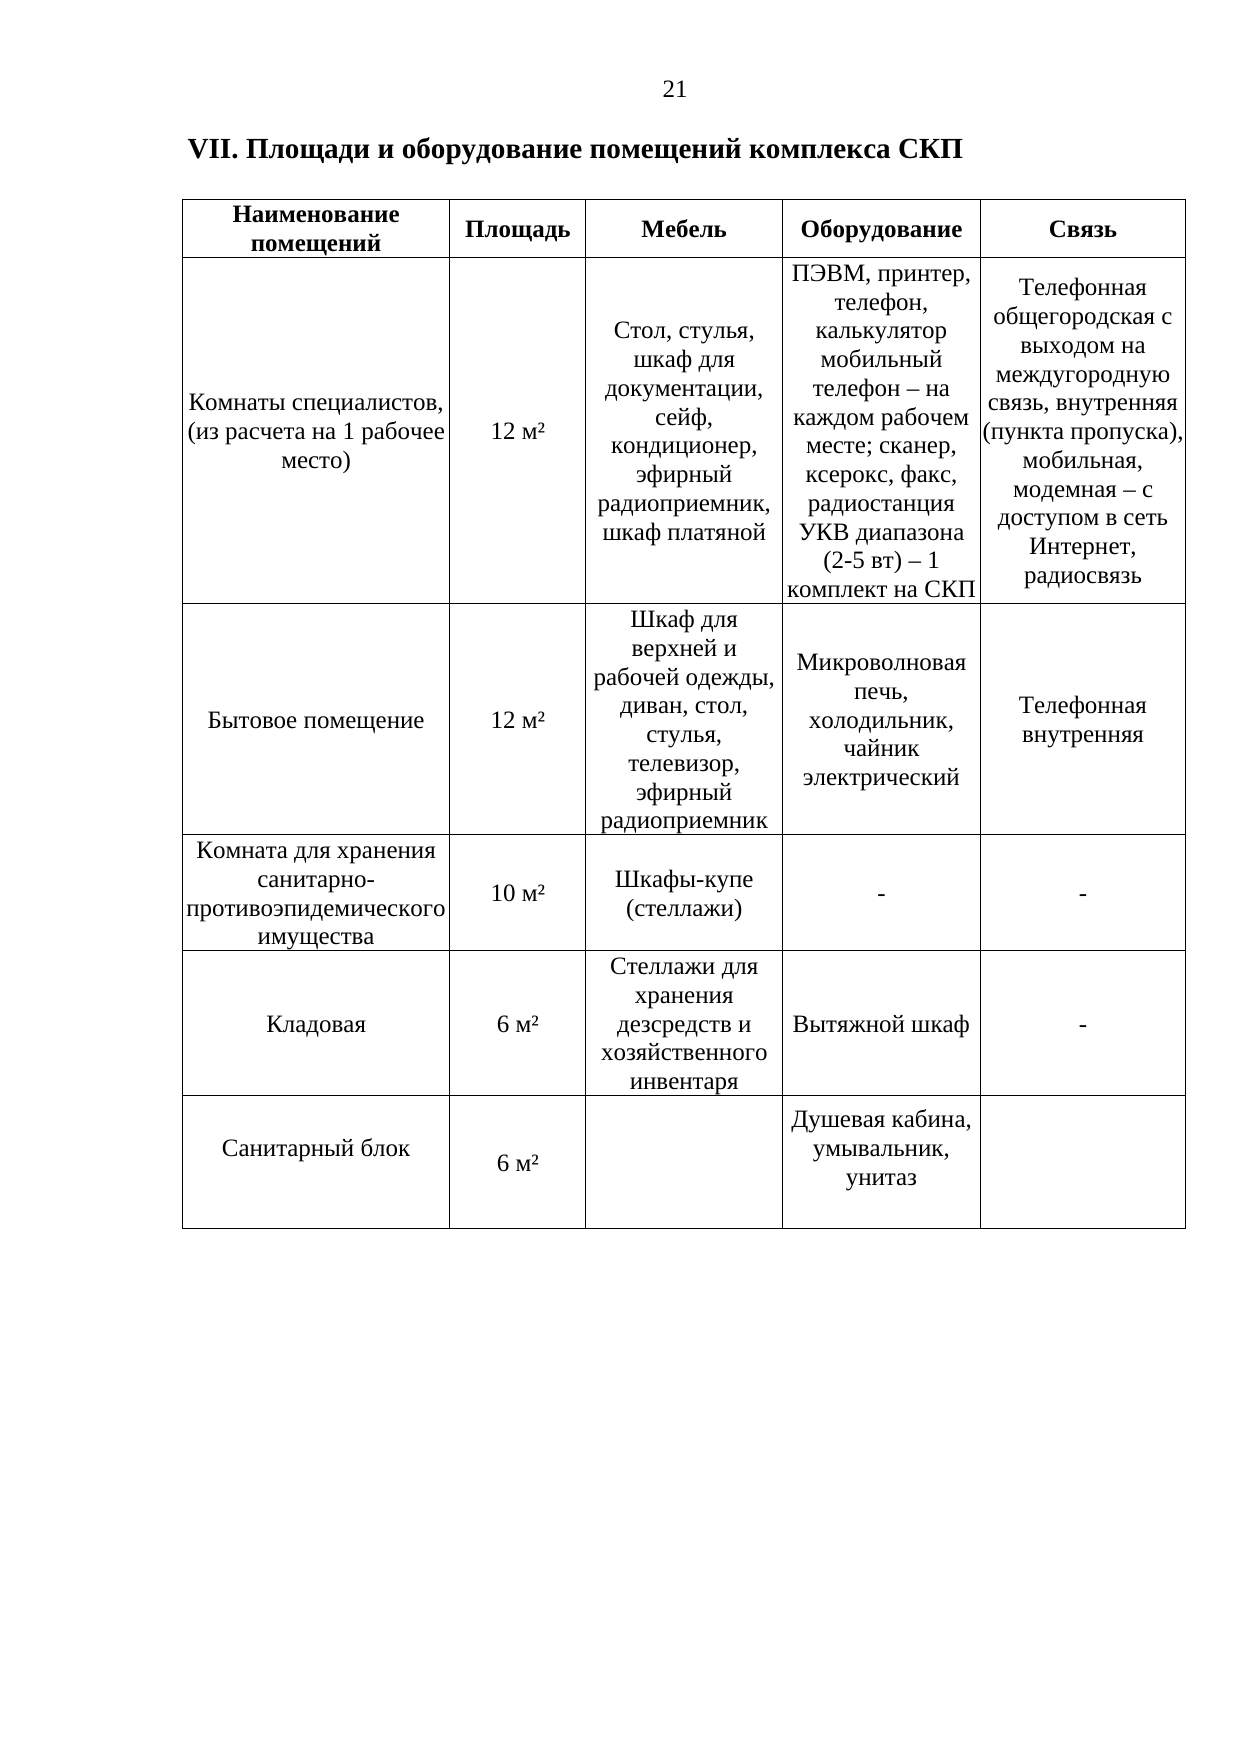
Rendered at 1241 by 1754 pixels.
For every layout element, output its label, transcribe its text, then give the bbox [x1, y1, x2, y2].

table_header Связь [981, 200, 1185, 257]
table_cell Душевая кабина, умывальник, унитаз [783, 1096, 980, 1228]
table_header Мебель [586, 200, 782, 257]
table_cell Стеллажи для хранения дезсредств и хозяйственного инвентаря [586, 951, 782, 1095]
table_cell Стол, стулья, шкаф для документации, сейф, кондиционер, эфирный радиоприемник, шкаф платяной [586, 258, 782, 603]
table_cell 12 м² [450, 258, 585, 603]
table_cell [586, 1096, 782, 1228]
table_cell Комната для хранения санитарно-противоэпидемического имущества [183, 835, 449, 950]
table_cell Телефонная внутренняя [981, 604, 1185, 834]
table_cell 12 м² [450, 604, 585, 834]
table_cell 10 м² [450, 835, 585, 950]
table_cell Микроволновая печь, холодильник, чайник электрический [783, 604, 980, 834]
table_header Площадь [450, 200, 585, 257]
table_cell - [783, 835, 980, 950]
subtitle VII. Площади и оборудование помещений комплекса СКП [187, 131, 1162, 165]
table_header Наименование помещений [183, 200, 449, 257]
table_cell - [981, 951, 1185, 1095]
table_cell [981, 1096, 1185, 1228]
table_cell 6 м² [450, 1096, 585, 1228]
table_header Оборудование [783, 200, 980, 257]
table_cell Телефонная общегородская с выходом на междугородную связь, внутренняя (пункта пропуска), мобильная, модемная – с доступом в сеть Интернет, радиосвязь [981, 258, 1185, 603]
table_cell Шкаф для верхней и рабочей одежды, диван, стол, стулья, телевизор, эфирный радиоприемник [586, 604, 782, 834]
table_cell Бытовое помещение [183, 604, 449, 834]
table_cell Кладовая [183, 951, 449, 1095]
table_cell Санитарный блок [183, 1096, 449, 1228]
table_cell - [981, 835, 1185, 950]
table_cell Вытяжной шкаф [783, 951, 980, 1095]
table_cell ПЭВМ, принтер, телефон, калькулятор мобильный телефон – на каждом рабочем месте; сканер, ксерокс, факс, радиостанция УКВ диапазона (2-5 вт) – 1 комплект на СКП [783, 258, 980, 603]
table_cell 6 м² [450, 951, 585, 1095]
table_cell Комнаты специалистов, (из расчета на 1 рабочее место) [183, 258, 449, 603]
table_cell Шкафы-купе (стеллажи) [586, 835, 782, 950]
